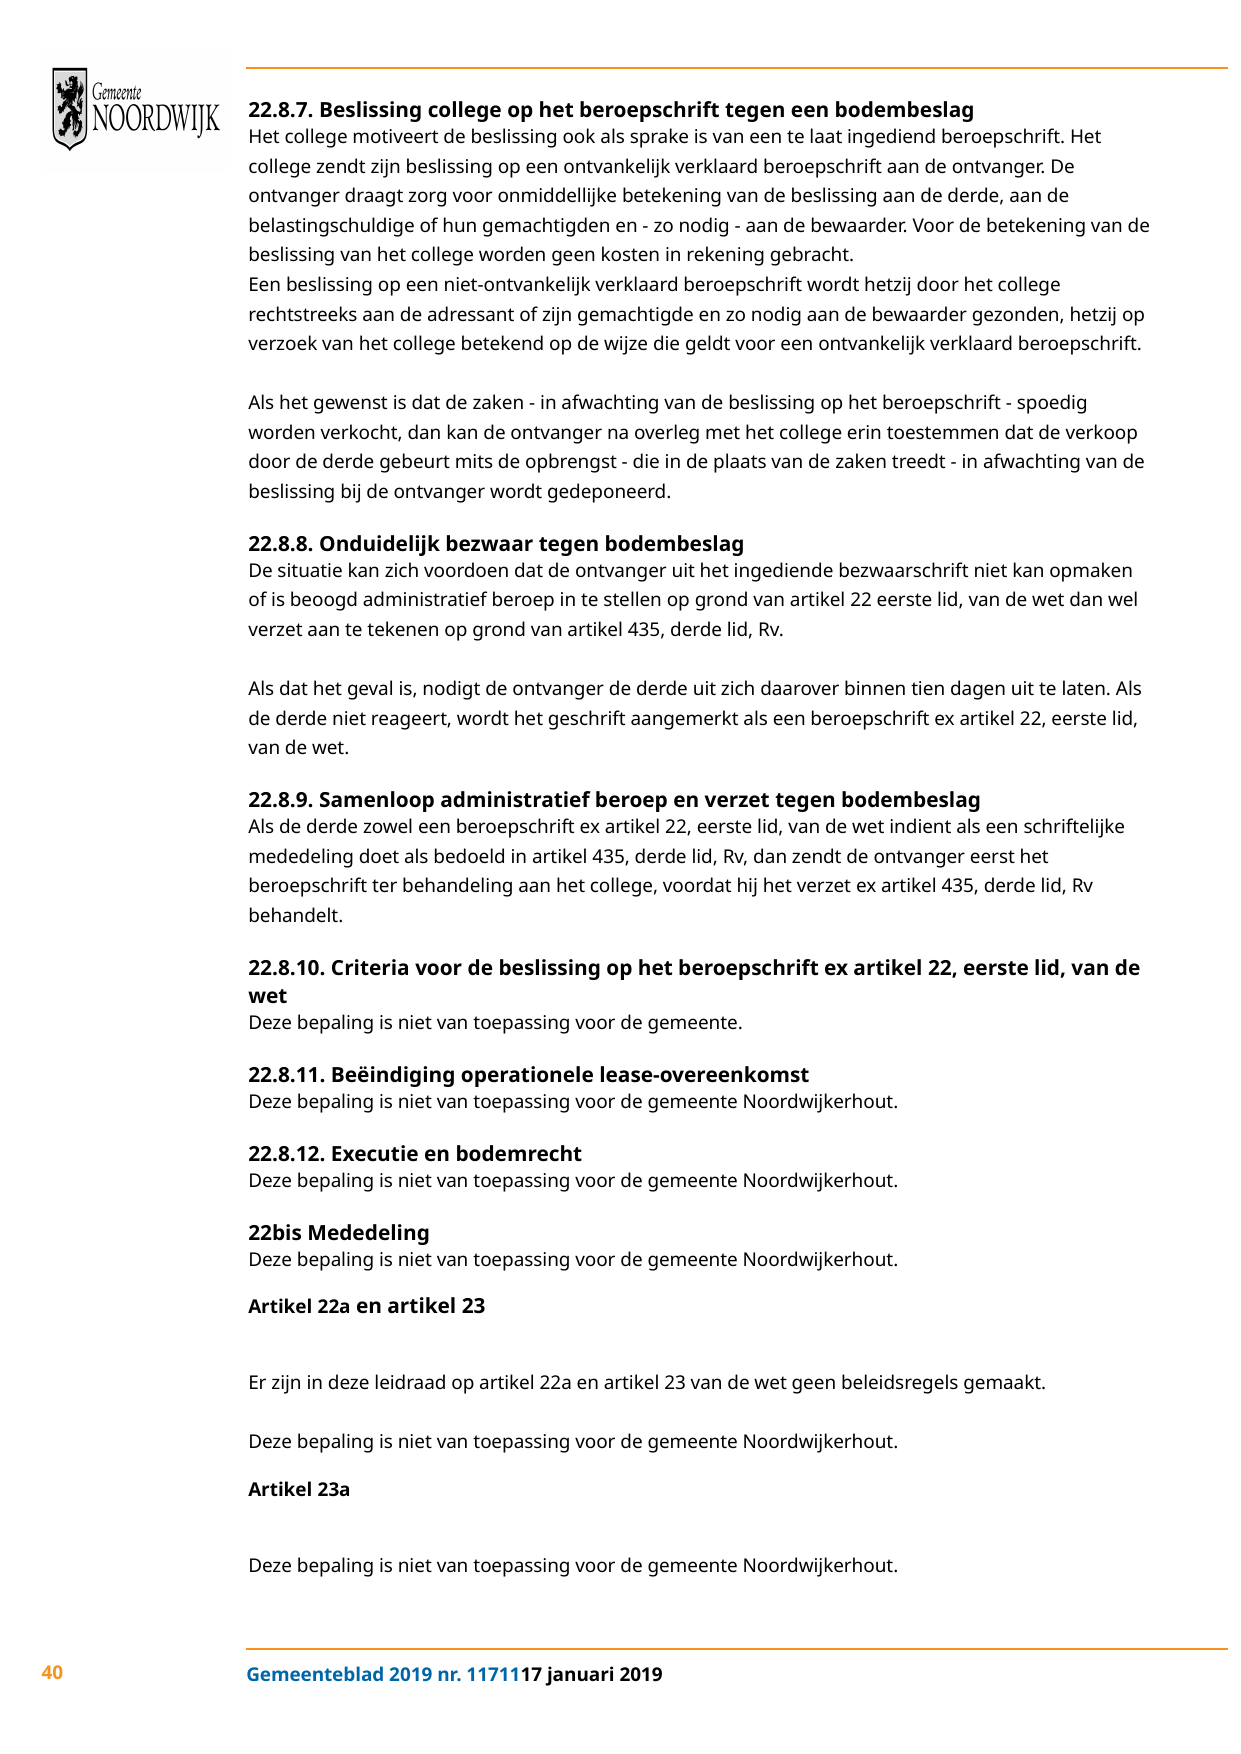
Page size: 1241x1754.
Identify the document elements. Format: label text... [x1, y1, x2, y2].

text 22.8.12. Executie en bodemrecht [248, 1139, 1152, 1167]
text 22.8.9. Samenloop administratief beroep en verzet tegen bodembeslag [248, 785, 1152, 813]
text Deze bepaling is niet van toepassing voor de gemeente Noordwijkerhout. [248, 1552, 1152, 1578]
text Artikel 23a [248, 1474, 1152, 1503]
text 22.8.11. Beëindiging operationele lease-overeenkomst [248, 1060, 1152, 1088]
text Als dat het geval is, nodigt de ontvanger de derde uit zich daarover binnen tien dagen uit te laten. Als de derde niet reageert, wordt het geschrift aangemerkt als een beroepschrift ex artikel 22, eerste lid, van de wet. [248, 675, 1152, 760]
text Als het gewenst is dat de zaken - in afwachting van de beslissing op het beroepschrift - spoedig worden verkocht, dan kan de ontvanger na overleg met het college erin toestemmen dat de verkoop door de derde gebeurt mits de opbrengst - die in de plaats van de zaken treedt - in afwachting van de beslissing bij de ontvanger wordt gedeponeerd. [248, 389, 1152, 504]
picture [41, 47, 231, 172]
text Deze bepaling is niet van toepassing voor de gemeente Noordwijkerhout. [248, 1246, 1152, 1272]
text 22bis Mededeling [248, 1218, 1152, 1246]
text De situatie kan zich voordoen dat de ontvanger uit het ingediende bezwaarschrift niet kan opmaken of is beoogd administratief beroep in te stellen op grond van artikel 22 eerste lid, van de wet dan wel verzet aan te tekenen op grond van artikel 435, derde lid, Rv. [248, 557, 1152, 642]
text Het college motiveert de beslissing ook als sprake is van een te laat ingediend beroepschrift. Het college zendt zijn beslissing op een ontvankelijk verklaard beroepschrift aan de ontvanger. De ontvanger draagt zorg voor onmiddellijke betekening van de beslissing aan de derde, aan de belastingschuldige of hun gemachtigden en - zo nodig - aan de bewaarder. Voor de betekening van de beslissing van het college worden geen kosten in rekening gebracht. [248, 123, 1152, 267]
text Deze bepaling is niet van toepassing voor de gemeente Noordwijkerhout. [248, 1167, 1152, 1193]
text Een beslissing op een niet-ontvankelijk verklaard beroepschrift wordt hetzij door het college rechtstreeks aan de adressant of zijn gemachtigde en zo nodig aan de bewaarder gezonden, hetzij op verzoek van het college betekend op de wijze die geldt voor een ontvankelijk verklaard beroepschrift. [248, 271, 1152, 356]
text 22.8.8. Onduidelijk bezwaar tegen bodembeslag [248, 529, 1152, 557]
text Deze bepaling is niet van toepassing voor de gemeente. [248, 1009, 1152, 1035]
text Deze bepaling is niet van toepassing voor de gemeente Noordwijkerhout. [248, 1428, 1152, 1454]
text Deze bepaling is niet van toepassing voor de gemeente Noordwijkerhout. [248, 1088, 1152, 1114]
text 22.8.10. Criteria voor de beslissing op het beroepschrift ex artikel 22, eerste lid, van de wet [248, 953, 1152, 1009]
text Er zijn in deze leidraad op artikel 22a en artikel 23 van de wet geen beleidsregels gemaakt. [248, 1369, 1152, 1395]
text 22.8.7. Beslissing college op het beroepschrift tegen een bodembeslag [248, 95, 1152, 123]
text Als de derde zowel een beroepschrift ex artikel 22, eerste lid, van de wet indient als een schriftelijke mededeling doet als bedoeld in artikel 435, derde lid, Rv, dan zendt de ontvanger eerst het beroepschrift ter behandeling aan het college, voordat hij het verzet ex artikel 435, derde lid, Rv behandelt. [248, 813, 1152, 928]
text Artikel 22a en artikel 23 [248, 1292, 1152, 1320]
